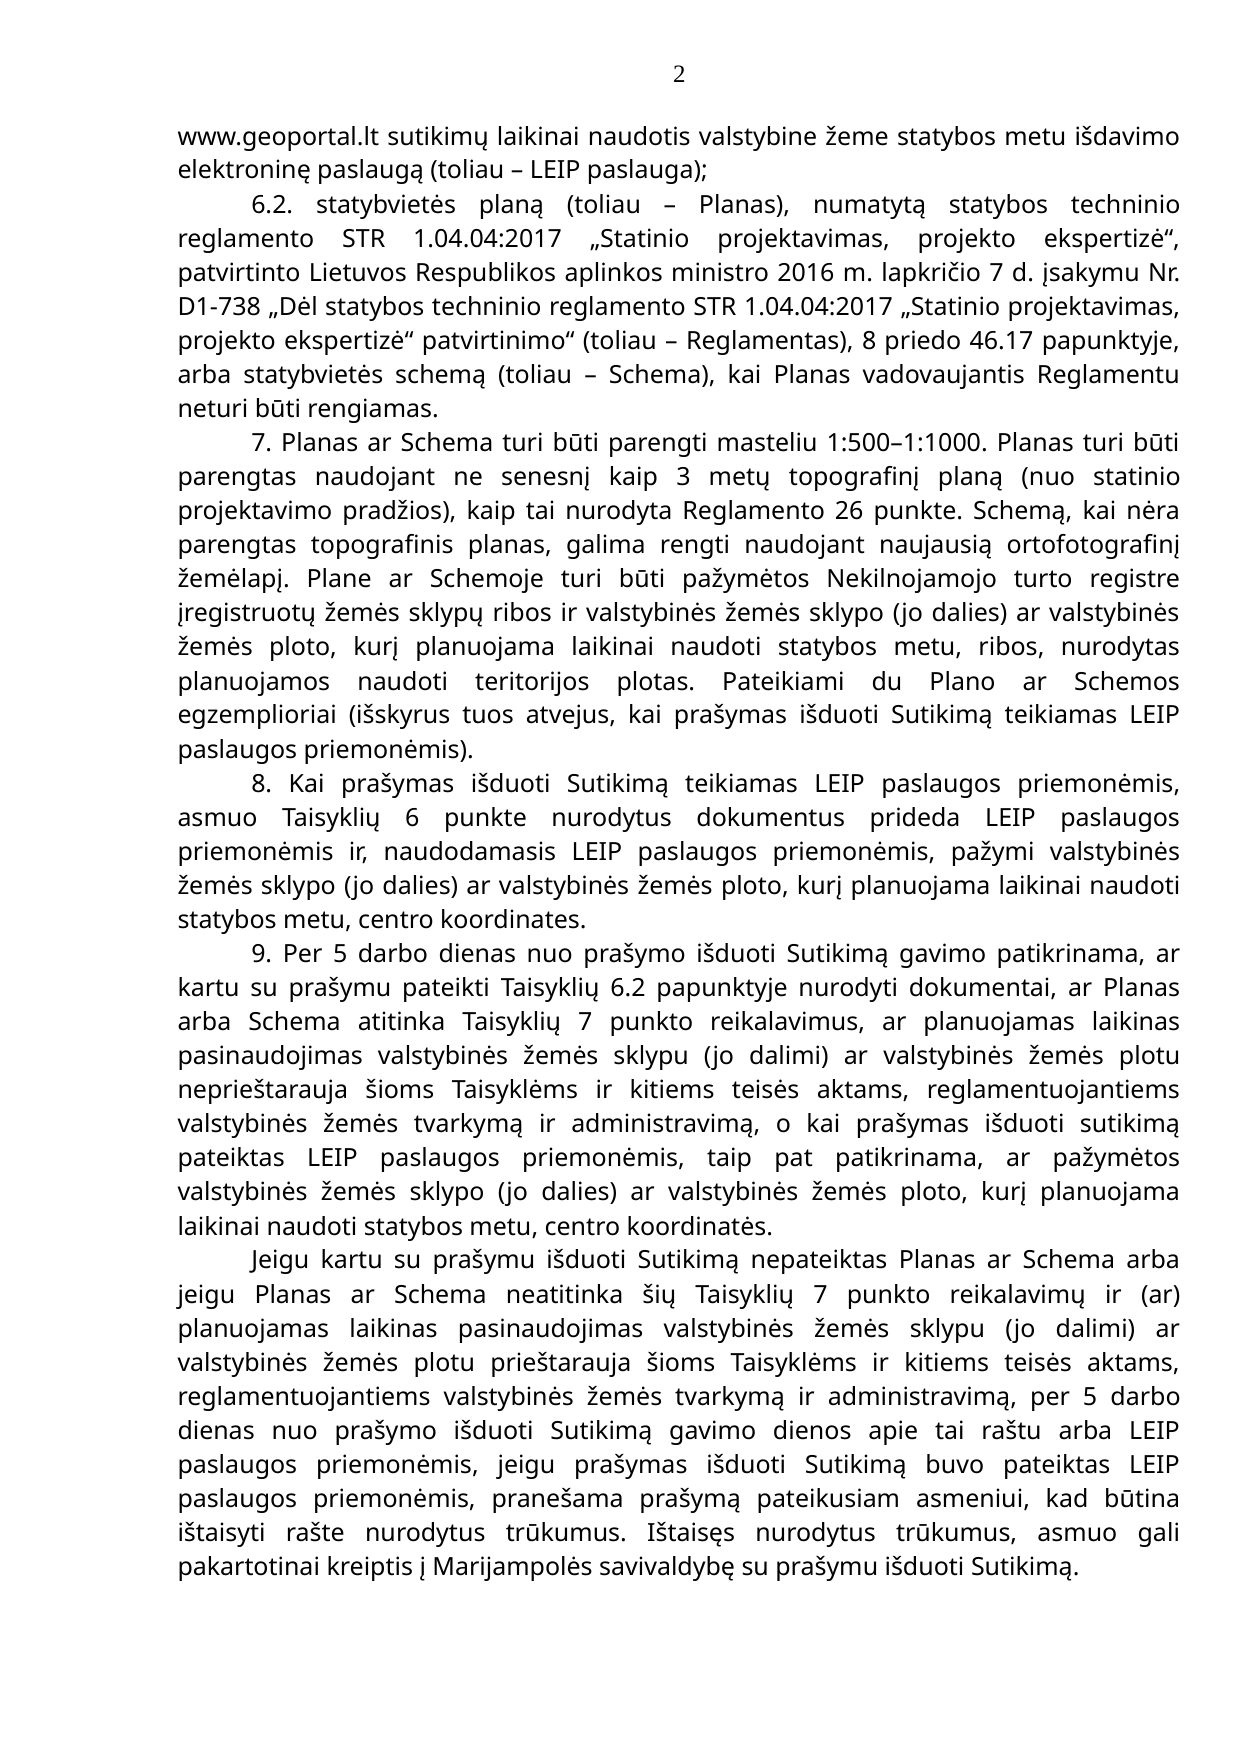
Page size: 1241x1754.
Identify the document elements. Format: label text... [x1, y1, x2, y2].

text www.geoportal.lt sutikimų laikinai naudotis valstybine žeme statybos metu išdavimo elektroninę paslaugą (toliau – LEIP paslauga); [177, 118, 1181, 186]
text 7. Planas ar Schema turi būti parengti masteliu 1:500–1:1000. Planas turi būti parengtas naudojant ne senesnį kaip 3 metų topografinį planą (nuo statinio projektavimo pradžios), kaip tai nurodyta Reglamento 26 punkte. Schemą, kai nėra parengtas topografinis planas, galima rengti naudojant naujausią ortofotografinį žemėlapį. Plane ar Schemoje turi būti pažymėtos Nekilnojamojo turto registre įregistruotų žemės sklypų ribos ir valstybinės žemės sklypo (jo dalies) ar valstybinės žemės ploto, kurį planuojama laikinai naudoti statybos metu, ribos, nurodytas planuojamos naudoti teritorijos plotas. Pateikiami du Plano ar Schemos egzemplioriai (išskyrus tuos atvejus, kai prašymas išduoti Sutikimą teikiamas LEIP paslaugos priemonėmis). [177, 425, 1181, 765]
text Jeigu kartu su prašymu išduoti Sutikimą nepateiktas Planas ar Schema arba jeigu Planas ar Schema neatitinka šių Taisyklių 7 punkto reikalavimų ir (ar) planuojamas laikinas pasinaudojimas valstybinės žemės sklypu (jo dalimi) ar valstybinės žemės plotu prieštarauja šioms Taisyklėms ir kitiems teisės aktams, reglamentuojantiems valstybinės žemės tvarkymą ir administravimą, per 5 darbo dienas nuo prašymo išduoti Sutikimą gavimo dienos apie tai raštu arba LEIP paslaugos priemonėmis, jeigu prašymas išduoti Sutikimą buvo pateiktas LEIP paslaugos priemonėmis, pranešama prašymą pateikusiam asmeniui, kad būtina ištaisyti rašte nurodytus trūkumus. Ištaisęs nurodytus trūkumus, asmuo gali pakartotinai kreiptis į Marijampolės savivaldybę su prašymu išduoti Sutikimą. [177, 1242, 1181, 1583]
text 8. Kai prašymas išduoti Sutikimą teikiamas LEIP paslaugos priemonėmis, asmuo Taisyklių 6 punkte nurodytus dokumentus prideda LEIP paslaugos priemonėmis ir, naudodamasis LEIP paslaugos priemonėmis, pažymi valstybinės žemės sklypo (jo dalies) ar valstybinės žemės ploto, kurį planuojama laikinai naudoti statybos metu, centro koordinates. [177, 765, 1181, 936]
text 9. Per 5 darbo dienas nuo prašymo išduoti Sutikimą gavimo patikrinama, ar kartu su prašymu pateikti Taisyklių 6.2 papunktyje nurodyti dokumentai, ar Planas arba Schema atitinka Taisyklių 7 punkto reikalavimus, ar planuojamas laikinas pasinaudojimas valstybinės žemės sklypu (jo dalimi) ar valstybinės žemės plotu neprieštarauja šioms Taisyklėms ir kitiems teisės aktams, reglamentuojantiems valstybinės žemės tvarkymą ir administravimą, o kai prašymas išduoti sutikimą pateiktas LEIP paslaugos priemonėmis, taip pat patikrinama, ar pažymėtos valstybinės žemės sklypo (jo dalies) ar valstybinės žemės ploto, kurį planuojama laikinai naudoti statybos metu, centro koordinatės. [177, 936, 1181, 1242]
text 6.2. statybvietės planą (toliau – Planas), numatytą statybos techninio reglamento STR 1.04.04:2017 „Statinio projektavimas, projekto ekspertizė“, patvirtinto Lietuvos Respublikos aplinkos ministro 2016 m. lapkričio 7 d. įsakymu Nr. D1-738 „Dėl statybos techninio reglamento STR 1.04.04:2017 „Statinio projektavimas, projekto ekspertizė“ patvirtinimo“ (toliau – Reglamentas), 8 priedo 46.17 papunktyje, arba statybvietės schemą (toliau – Schema), kai Planas vadovaujantis Reglamentu neturi būti rengiamas. [177, 186, 1181, 425]
